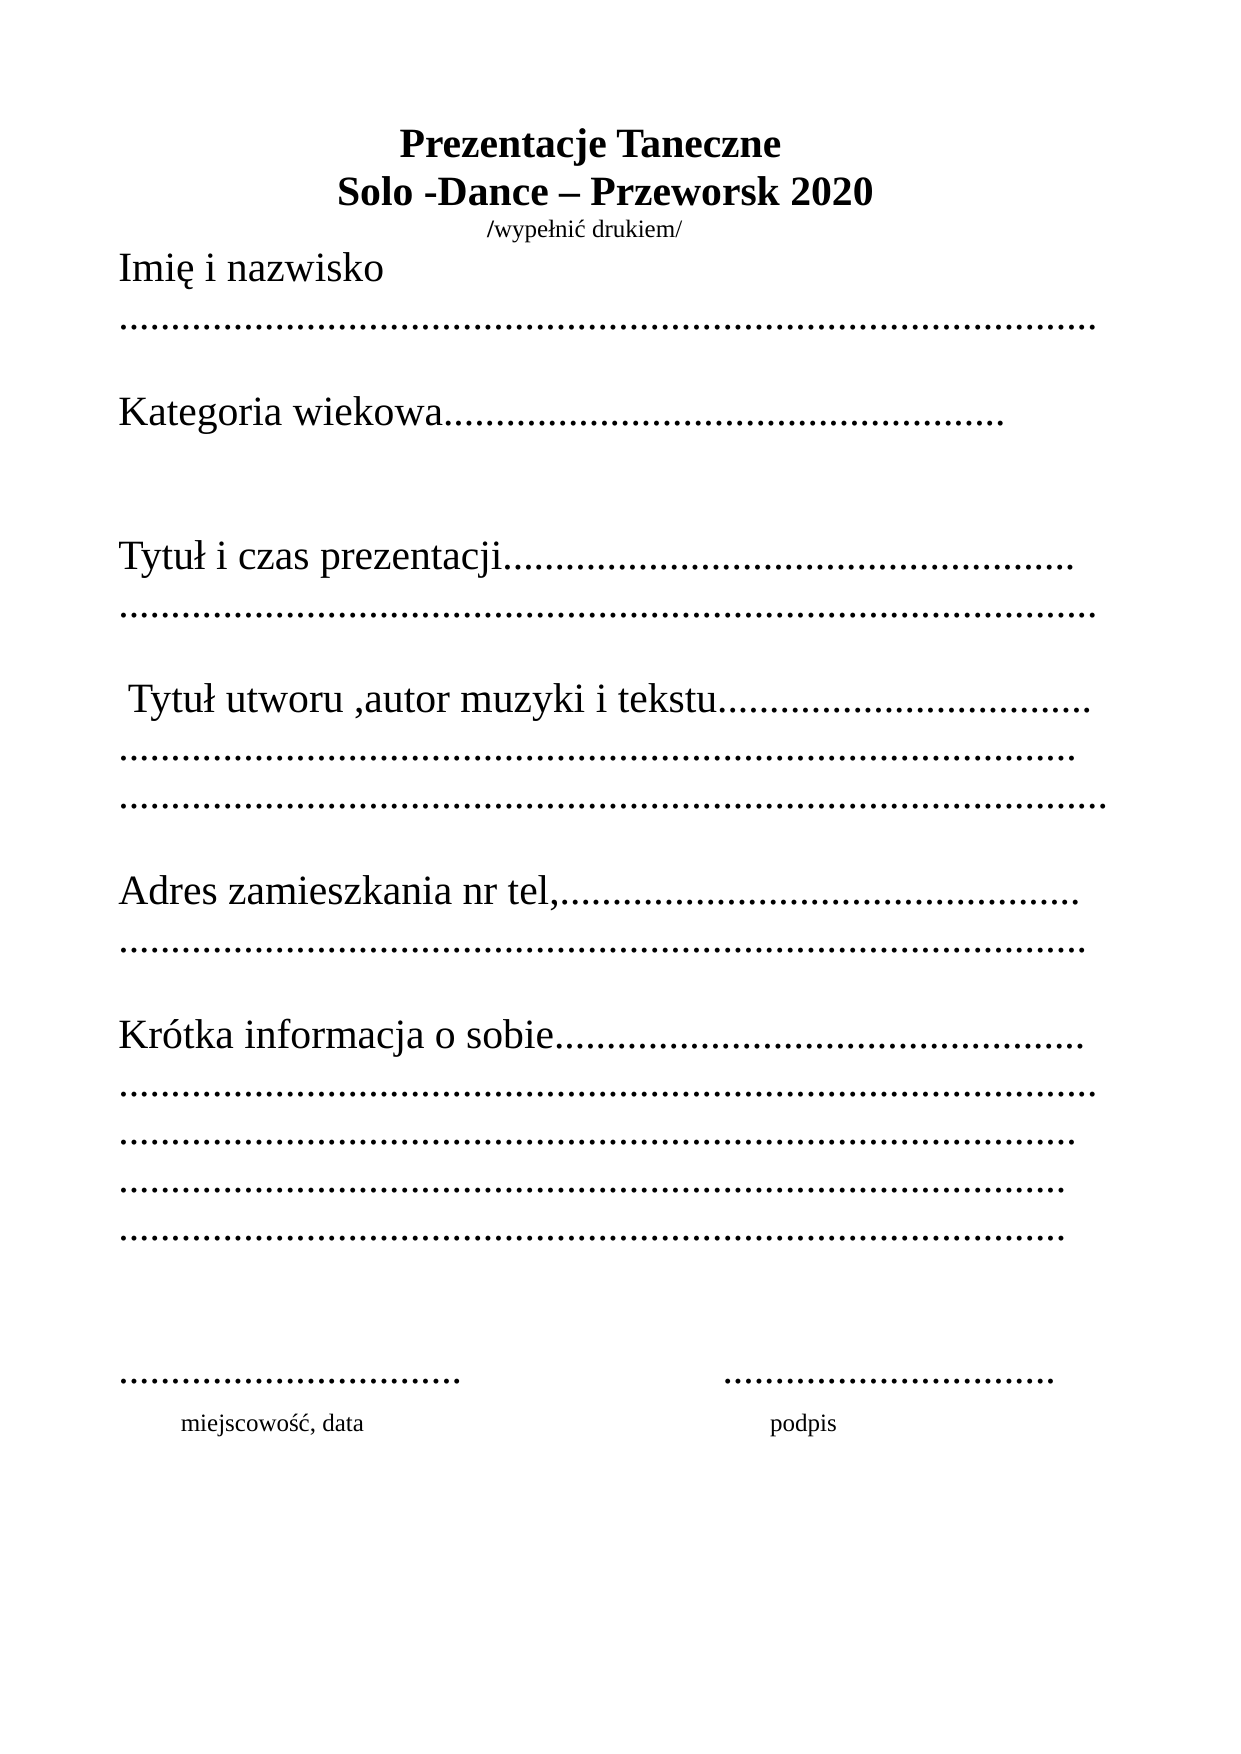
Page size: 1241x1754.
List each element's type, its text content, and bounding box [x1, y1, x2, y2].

text Solo -Dance – Przeworsk 2020 [118, 166, 1122, 214]
text Imię i nazwisko [118, 243, 1122, 291]
text ............................................................................................... [118, 770, 1122, 818]
text .............................................................................................. [118, 1057, 1122, 1105]
text Tytuł utworu ,autor muzyki i tekstu.................................... [118, 674, 1122, 722]
text ................................. ................................ [118, 1345, 1122, 1393]
text ............................................................................................ [118, 1105, 1122, 1153]
text Krótka informacja o sobie................................................... [118, 1009, 1122, 1057]
text Kategoria wiekowa...................................................... [118, 386, 1122, 434]
text ........................................................................................... [118, 1201, 1122, 1249]
text /wypełnić drukiem/ [118, 214, 1122, 243]
text .............................................................................................. [118, 578, 1122, 626]
text .............................................................................................. [118, 291, 1122, 338]
text ........................................................................................... [118, 1153, 1122, 1201]
text Prezentacje Taneczne [118, 118, 1122, 166]
text miejscowość, data podpis [118, 1393, 1122, 1441]
text ............................................................................................. [118, 913, 1122, 961]
text Adres zamieszkania nr tel,.................................................. [118, 866, 1122, 913]
text ............................................................................................ [118, 722, 1122, 770]
text Tytuł i czas prezentacji....................................................... [118, 530, 1122, 578]
